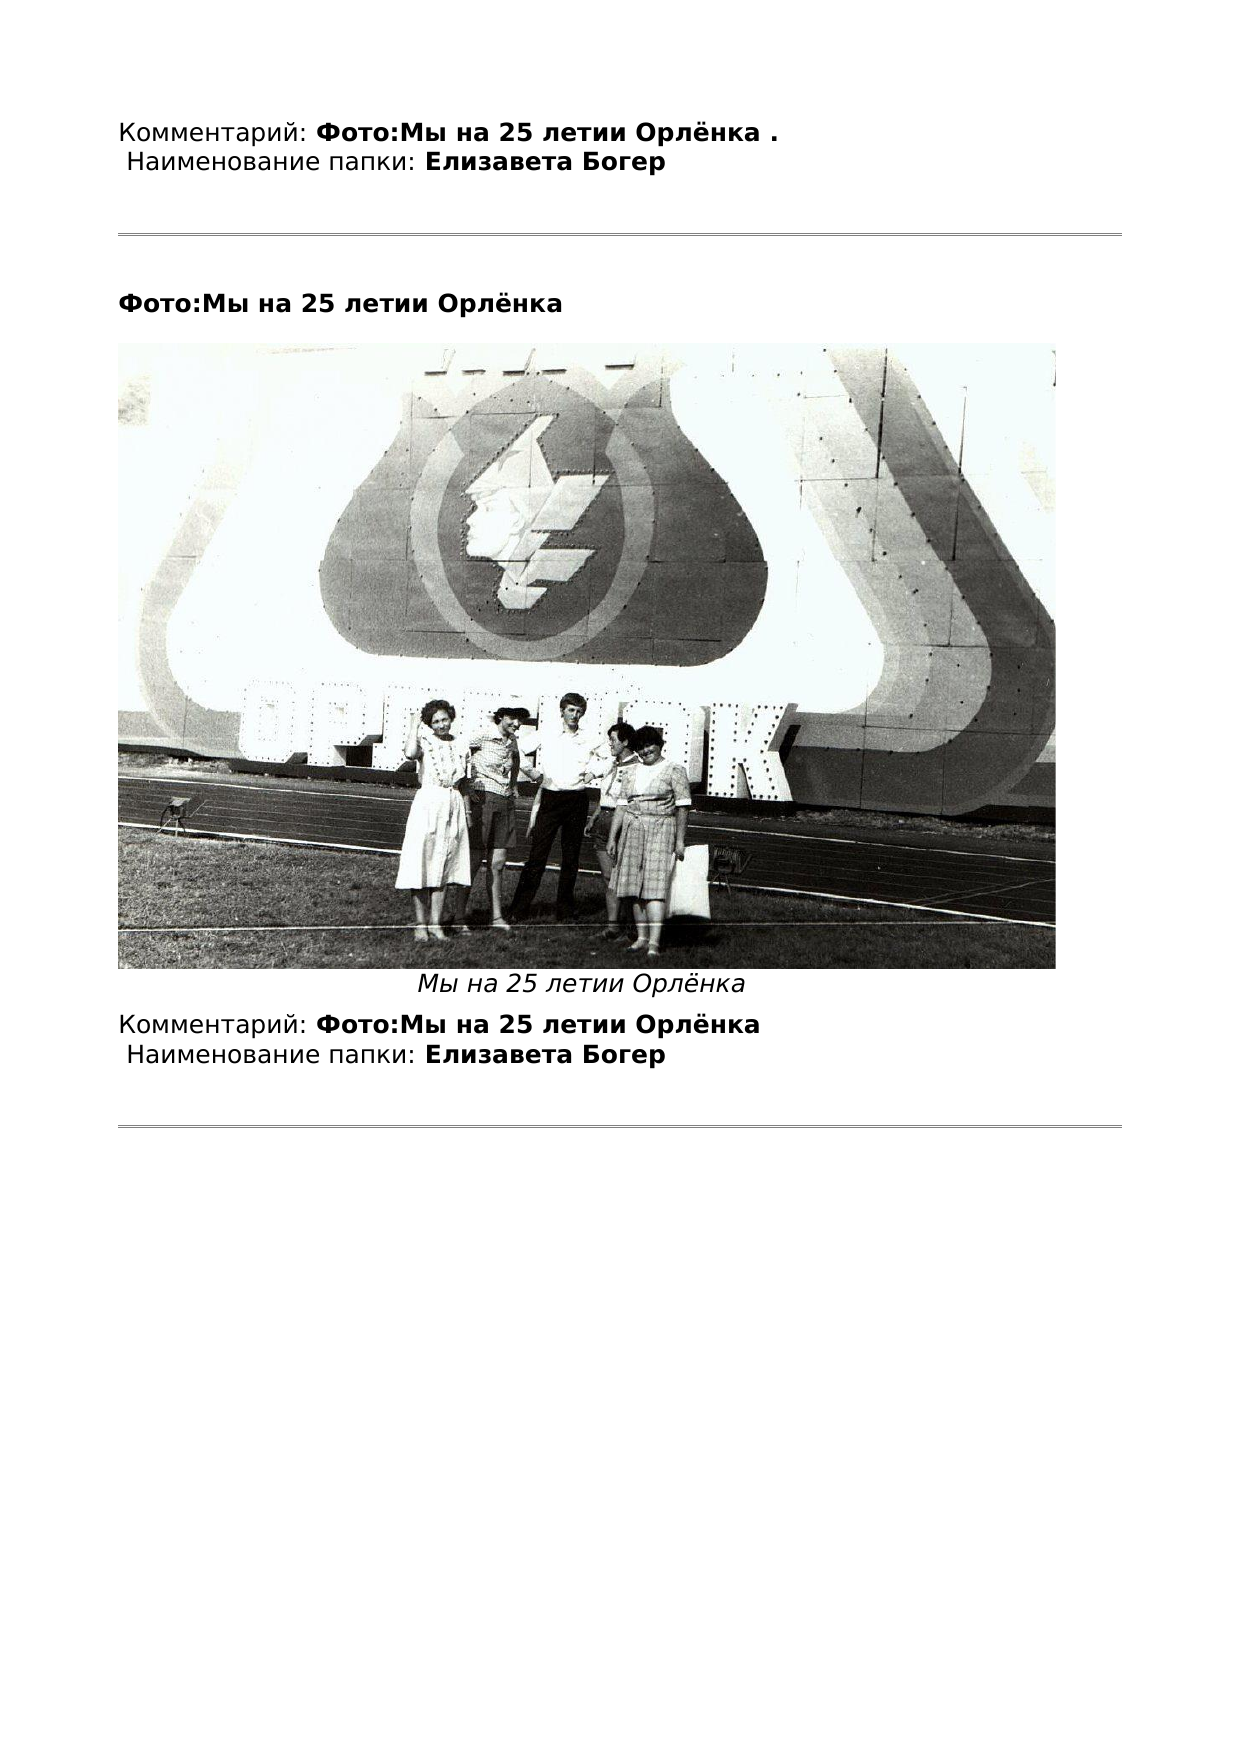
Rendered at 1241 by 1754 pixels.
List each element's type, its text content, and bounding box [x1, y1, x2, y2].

subtitle Фото:Мы на 25 летии Орлёнка [118, 289, 1122, 319]
text Комментарий: Фото:Мы на 25 летии Орлёнка Наименование папки: Елизавета Богер [118, 1011, 1122, 1098]
text Мы на 25 летии Орлёнка [118, 969, 1056, 998]
picture [118, 343, 1056, 969]
text Комментарий: Фото:Мы на 25 летии Орлёнка . Наименование папки: Елизавета Богер [118, 118, 1122, 206]
